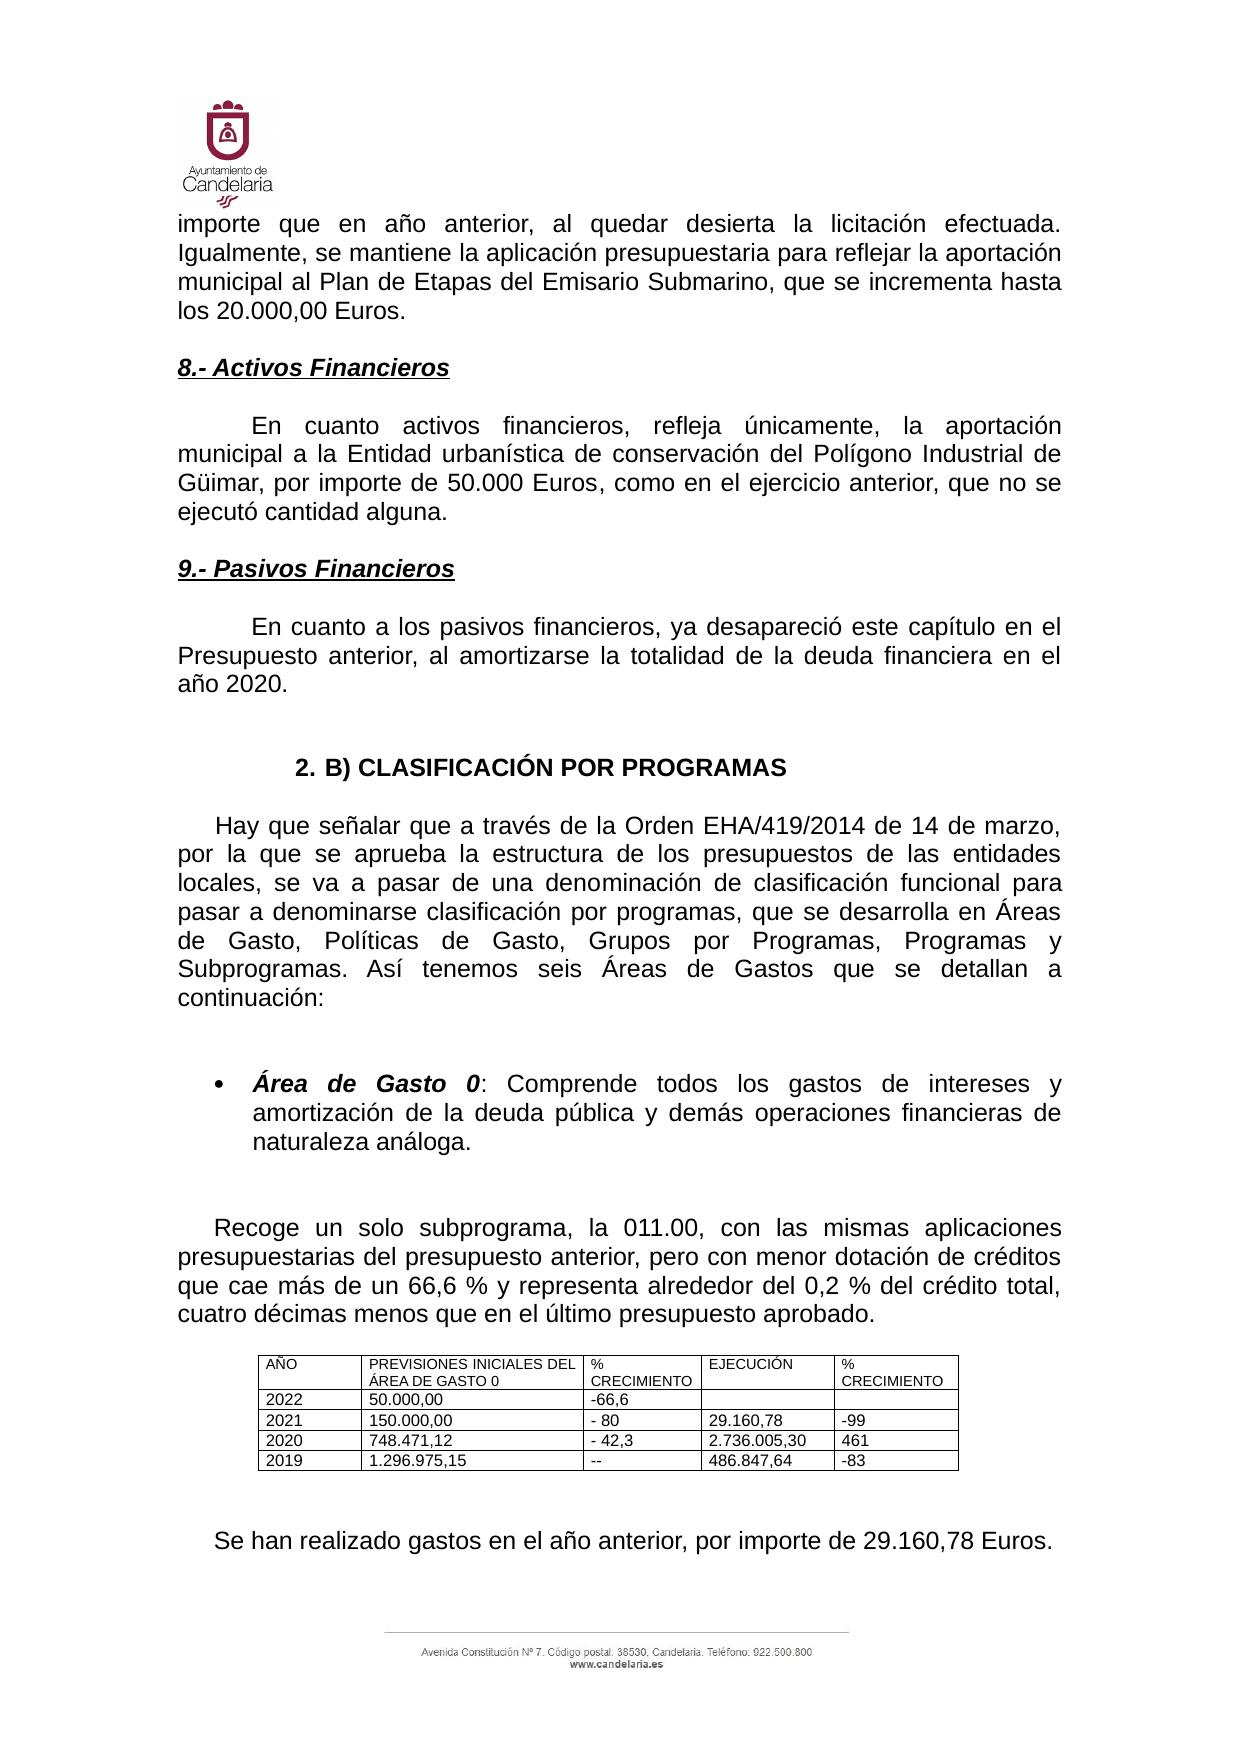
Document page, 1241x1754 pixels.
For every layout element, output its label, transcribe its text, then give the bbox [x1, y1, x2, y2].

list Área de Gasto 0: Comprende todos los gastos de intereses y amortización de la deuda pública y demás operaciones financieras de naturaleza análoga. [215, 1069, 1063, 1156]
table_cell 1.296.975,15 [362, 1451, 583, 1470]
table_cell 461 [835, 1431, 958, 1450]
text En cuanto a los pasivos financieros, ya desapareció este capítulo en el Presupuesto anterior, al amortizarse la totalidad de la deuda financiera en el año 2020. [177, 612, 1063, 698]
table_header % CRECIMIENTO [584, 1356, 701, 1389]
table_header AÑO [259, 1356, 361, 1389]
table_cell 2022 [259, 1390, 361, 1409]
table_cell 748.471,12 [362, 1431, 583, 1450]
text importe que en año anterior, al quedar desierta la licitación efectuada. Igualmente, se mantiene la aplicación presupuestaria para reflejar la aportación municipal al Plan de Etapas del Emisario Submarino, que se incrementa hasta los 20.000,00 Euros. [177, 209, 1063, 324]
table_cell 29.160,78 [702, 1410, 834, 1429]
text En cuanto activos financieros, refleja únicamente, la aportación municipal a la Entidad urbanística de conservación del Polígono Industrial de Güimar, por importe de 50.000 Euros, como en el ejercicio anterior, que no se ejecutó cantidad alguna. [177, 411, 1063, 526]
text Se han realizado gastos en el año anterior, por importe de 29.160,78 Euros. [213, 1526, 1063, 1555]
table_cell 2.736.005,30 [702, 1431, 834, 1450]
table_cell -99 [835, 1410, 958, 1429]
table_cell -66,6 [584, 1390, 701, 1409]
table_header EJECUCIÓN [702, 1356, 834, 1389]
table_cell -83 [835, 1451, 958, 1470]
table_cell -- [584, 1451, 701, 1470]
text Recoge un solo subprograma, la 011.00, con las mismas aplicaciones presupuestarias del presupuesto anterior, pero con menor dotación de créditos que cae más de un 66,6 % y representa alrededor del 0,2 % del crédito total, cuatro décimas menos que en el último presupuesto aprobado. [177, 1213, 1063, 1328]
table_cell [702, 1390, 834, 1409]
table_cell [835, 1390, 958, 1409]
table_cell - 42,3 [584, 1431, 701, 1450]
table_cell 150.000,00 [362, 1410, 583, 1429]
table_header % CRECIMIENTO [835, 1356, 958, 1389]
table_cell 2021 [259, 1410, 361, 1429]
text Hay que señalar que a través de la Orden EHA/419/2014 de 14 de marzo, por la que se aprueba la estructura de los presupuestos de las entidades locales, se va a pasar de una denominación de clasificación funcional para pasar a denominarse clasificación por programas, que se desarrolla en Áreas de Gasto, Políticas de Gasto, Grupos por Programas, Programas y Subprogramas. Así tenemos seis Áreas de Gastos que se detallan a continuación: [177, 811, 1063, 1012]
table_cell - 80 [584, 1410, 701, 1429]
subtitle B) CLASIFICACIÓN POR PROGRAMAS [295, 753, 1063, 782]
table_cell 2020 [259, 1431, 361, 1450]
table_cell 50.000,00 [362, 1390, 583, 1409]
text 8.- Activos Financieros [177, 353, 1063, 382]
table_cell 486.847,64 [702, 1451, 834, 1470]
text 9.- Pasivos Financieros [177, 554, 1063, 583]
table_cell 2019 [259, 1451, 361, 1470]
table_header PREVISIONES INICIALES DEL ÁREA DE GASTO 0 [362, 1356, 583, 1389]
